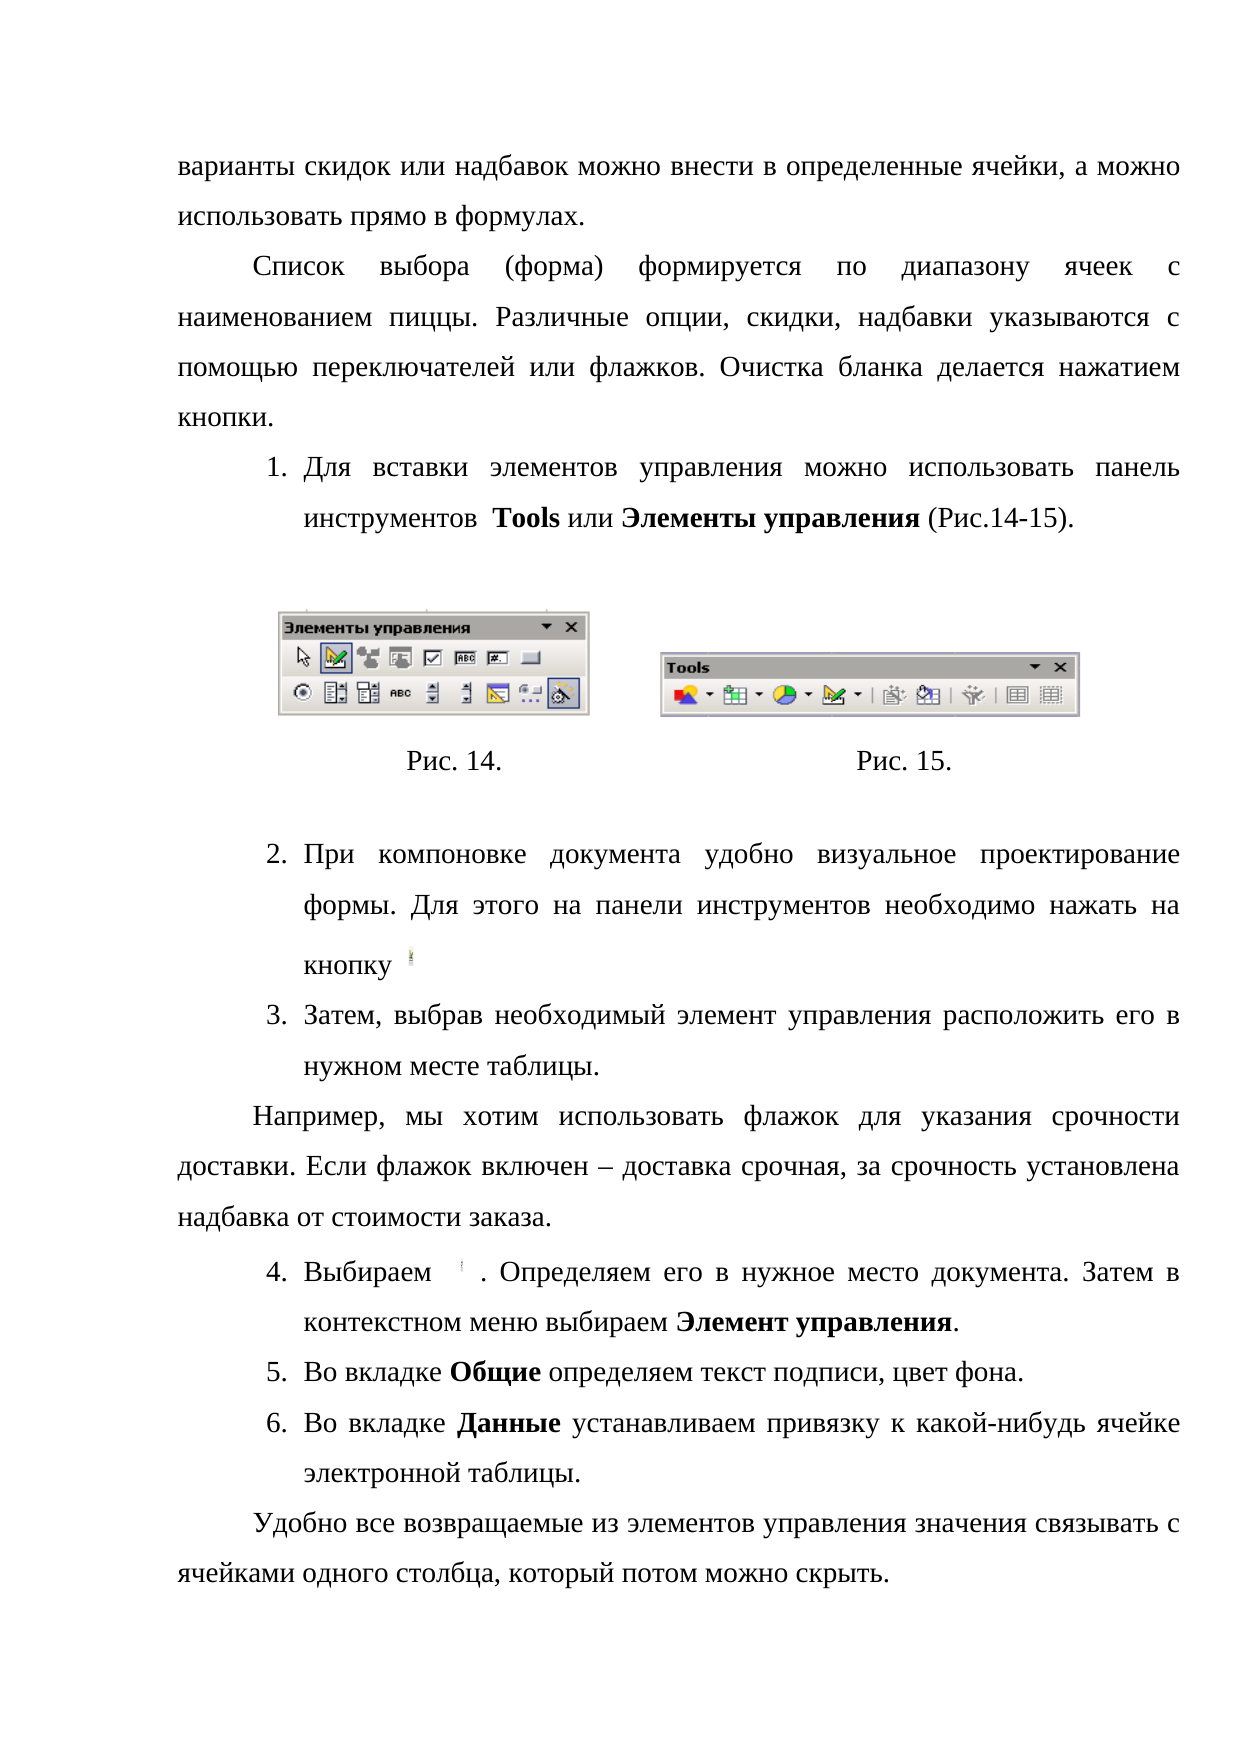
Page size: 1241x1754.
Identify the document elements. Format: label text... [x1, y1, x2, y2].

list Во вкладке Данные устанавливаем привязку к какой-нибудь ячейке электронной таблицы. [266, 1405, 1181, 1488]
text Удобно все возвращаемые из элементов управления значения связывать с ячейками одного столбца, который потом можно скрыть. [177, 1505, 1181, 1589]
list Затем, выбрав необходимый элемент управления расположить его в нужном месте таблицы. [266, 997, 1181, 1081]
list Во вкладке Общие определяем текст подписи, цвет фона. [266, 1354, 1181, 1388]
text Рис. 14. Рис. 15. [177, 743, 1181, 776]
list Для вставки элементов управления можно использовать панель инструментов Tools или Элементы управления (Рис.14-15). [266, 449, 1181, 533]
list При компоновке документа удобно визуальное проектирование формы. Для этого на панели инструментов необходимо нажать на кнопку [266, 837, 1181, 981]
picture [660, 652, 1081, 717]
text варианты скидок или надбавок можно внести в определенные ячейки, а можно использовать прямо в формулах. [177, 148, 1181, 232]
picture [278, 609, 590, 717]
picture [408, 946, 414, 966]
list Выбираем . Определяем его в нужное место документа. Затем в контекстном меню выбираем Элемент управления. [266, 1249, 1181, 1338]
text Список выбора (форма) формируется по диапазону ячеек с наименованием пиццы. Различные опции, скидки, надбавки указываются с помощью переключателей или флажков. Очистка бланка делается нажатием кнопки. [177, 248, 1181, 433]
picture [460, 1258, 464, 1272]
text Например, мы хотим использовать флажок для указания срочности доставки. Если флажок включен – доставка срочная, за срочность установлена надбавка от стоимости заказа. [177, 1098, 1181, 1232]
